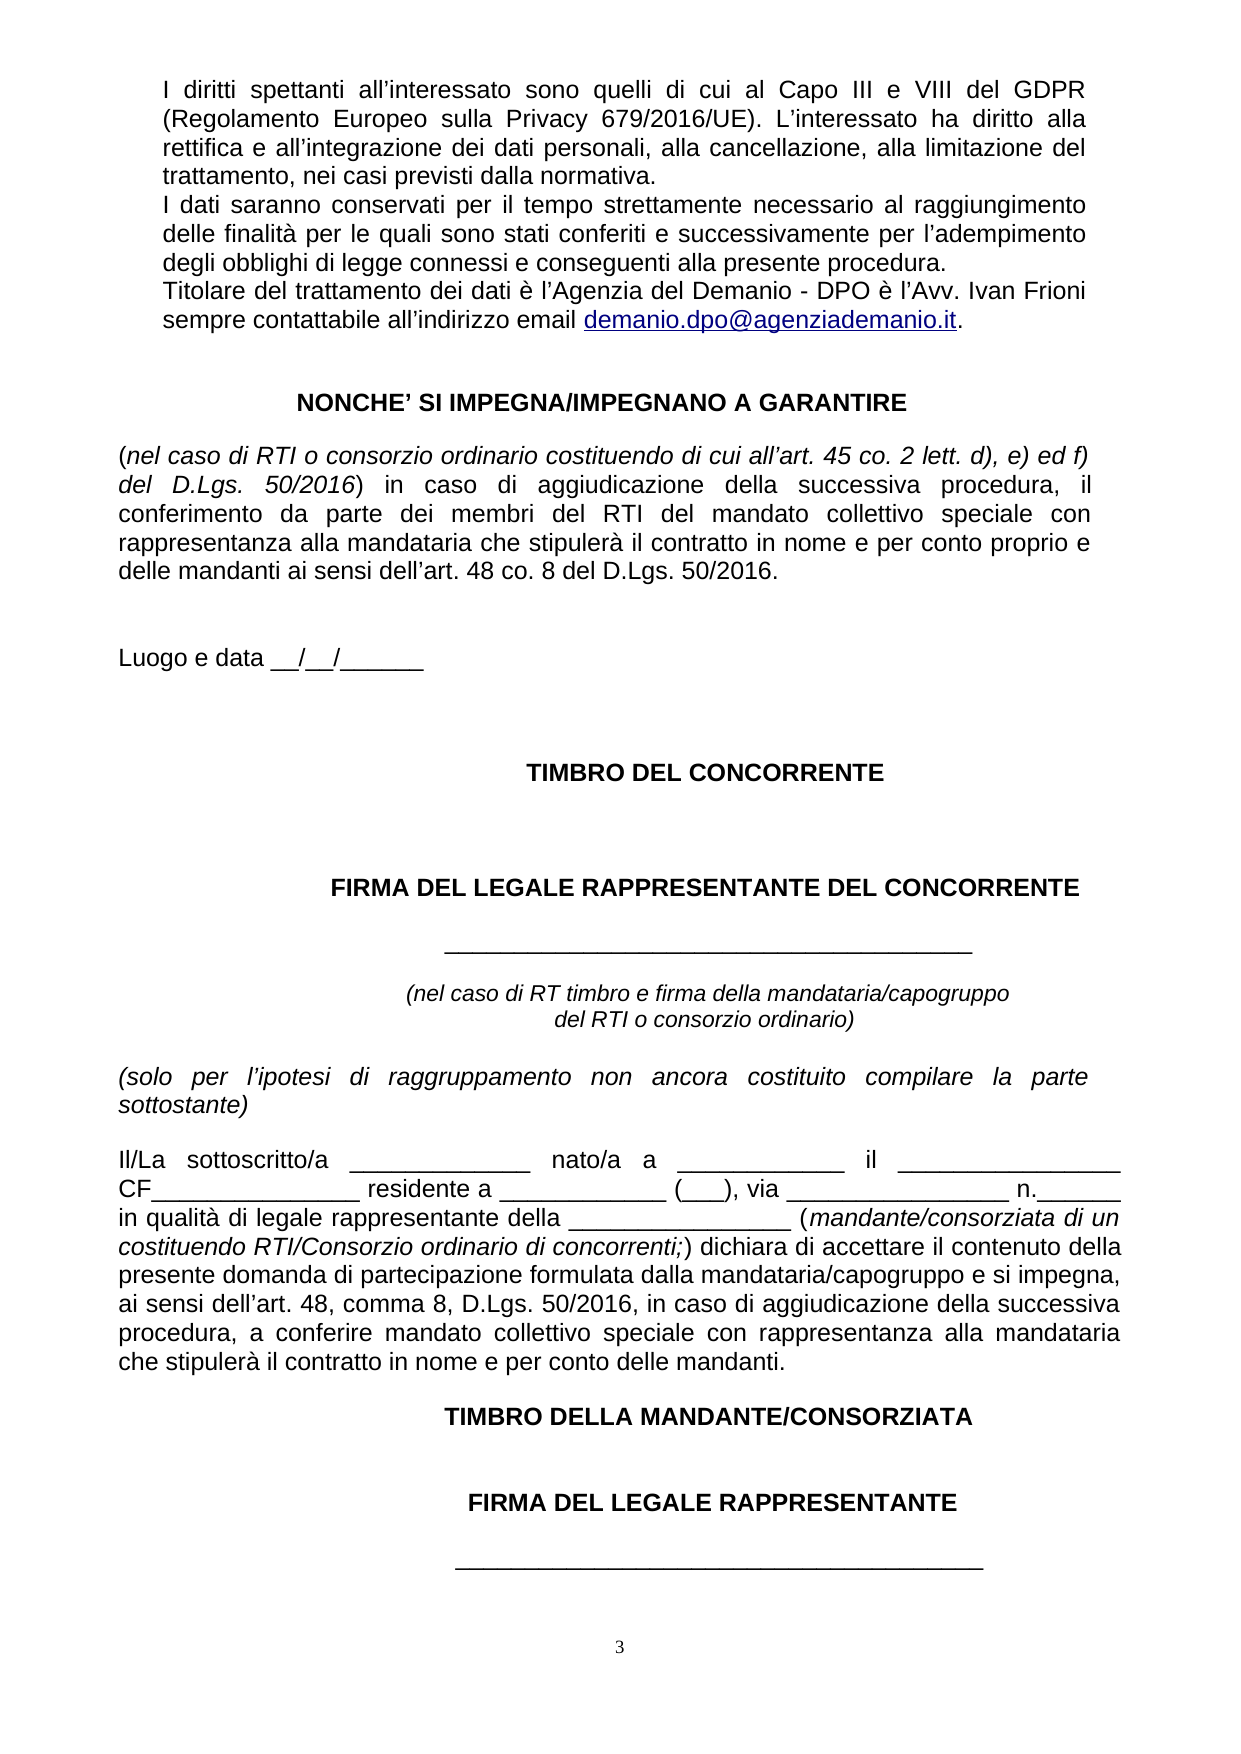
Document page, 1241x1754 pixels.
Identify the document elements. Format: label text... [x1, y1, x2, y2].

text ______________________________________ [118, 926, 1093, 955]
text ______________________________________ [118, 1542, 1093, 1570]
text Luogo e data __/__/______ [118, 642, 1122, 671]
text Titolare del trattamento dei dati è l’Agenzia del Demanio - DPO è l’Avv. Ivan Frioni sempre contattabile all’indirizzo email demanio.dpo@agenziademanio.it. [162, 276, 1088, 334]
text Il/La sottoscritto/a _____________ nato/a a ____________ il ________________ CF_______________ residente a ____________ (___), via ________________ n.______ in qualità di legale rappresentante della ________________ (mandante/consorziata di un costituendo RTI/Consorzio ordinario di concorrenti;) dichiara di accettare il contenuto della presente domanda di partecipazione formulata dalla mandataria/capogruppo e si impegna, ai sensi dell’art. 48, comma 8, D.Lgs. 50/2016, in caso di aggiudicazione della successiva procedura, a conferire mandato collettivo speciale con rappresentanza alla mandataria che stipulerà il contratto in nome e per conto delle mandanti. [118, 1145, 1122, 1375]
text FIRMA DEL LEGALE RAPPRESENTANTE DEL CONCORRENTE [118, 872, 1093, 901]
text del RTI o consorzio ordinario) [118, 1006, 1122, 1033]
text NONCHE’ SI IMPEGNA/IMPEGNANO A GARANTIRE [118, 387, 1093, 416]
text (solo per l’ipotesi di raggruppamento non ancora costituito compilare la parte sottostante) [118, 1061, 1093, 1119]
text FIRMA DEL LEGALE RAPPRESENTANTE [118, 1488, 1093, 1517]
text TIMBRO DELLA MANDANTE/CONSORZIATA [118, 1402, 1093, 1430]
text I dati saranno conservati per il tempo strettamente necessario al raggiungimento delle finalità per le quali sono stati conferiti e successivamente per l’adempimento degli obblighi di legge connessi e conseguenti alla presente procedura. [162, 190, 1088, 276]
text I diritti spettanti all’interessato sono quelli di cui al Capo III e VIII del GDPR (Regolamento Europeo sulla Privacy 679/2016/UE). L’interessato ha diritto alla rettifica e all’integrazione dei dati personali, alla cancellazione, alla limitazione del trattamento, nei casi previsti dalla normativa. [118, 75, 1088, 190]
text (nel caso di RTI o consorzio ordinario costituendo di cui all’art. 45 co. 2 lett. d), e) ed f) del D.Lgs. 50/2016) in caso di aggiudicazione della successiva procedura, il conferimento da parte dei membri del RTI del mandato collettivo speciale con rappresentanza alla mandataria che stipulerà il contratto in nome e per conto proprio e delle mandanti ai sensi dell’art. 48 co. 8 del D.Lgs. 50/2016. [118, 441, 1093, 585]
text (nel caso di RT timbro e firma della mandataria/capogruppo [118, 980, 1122, 1006]
text TIMBRO DEL CONCORRENTE [118, 757, 1093, 786]
